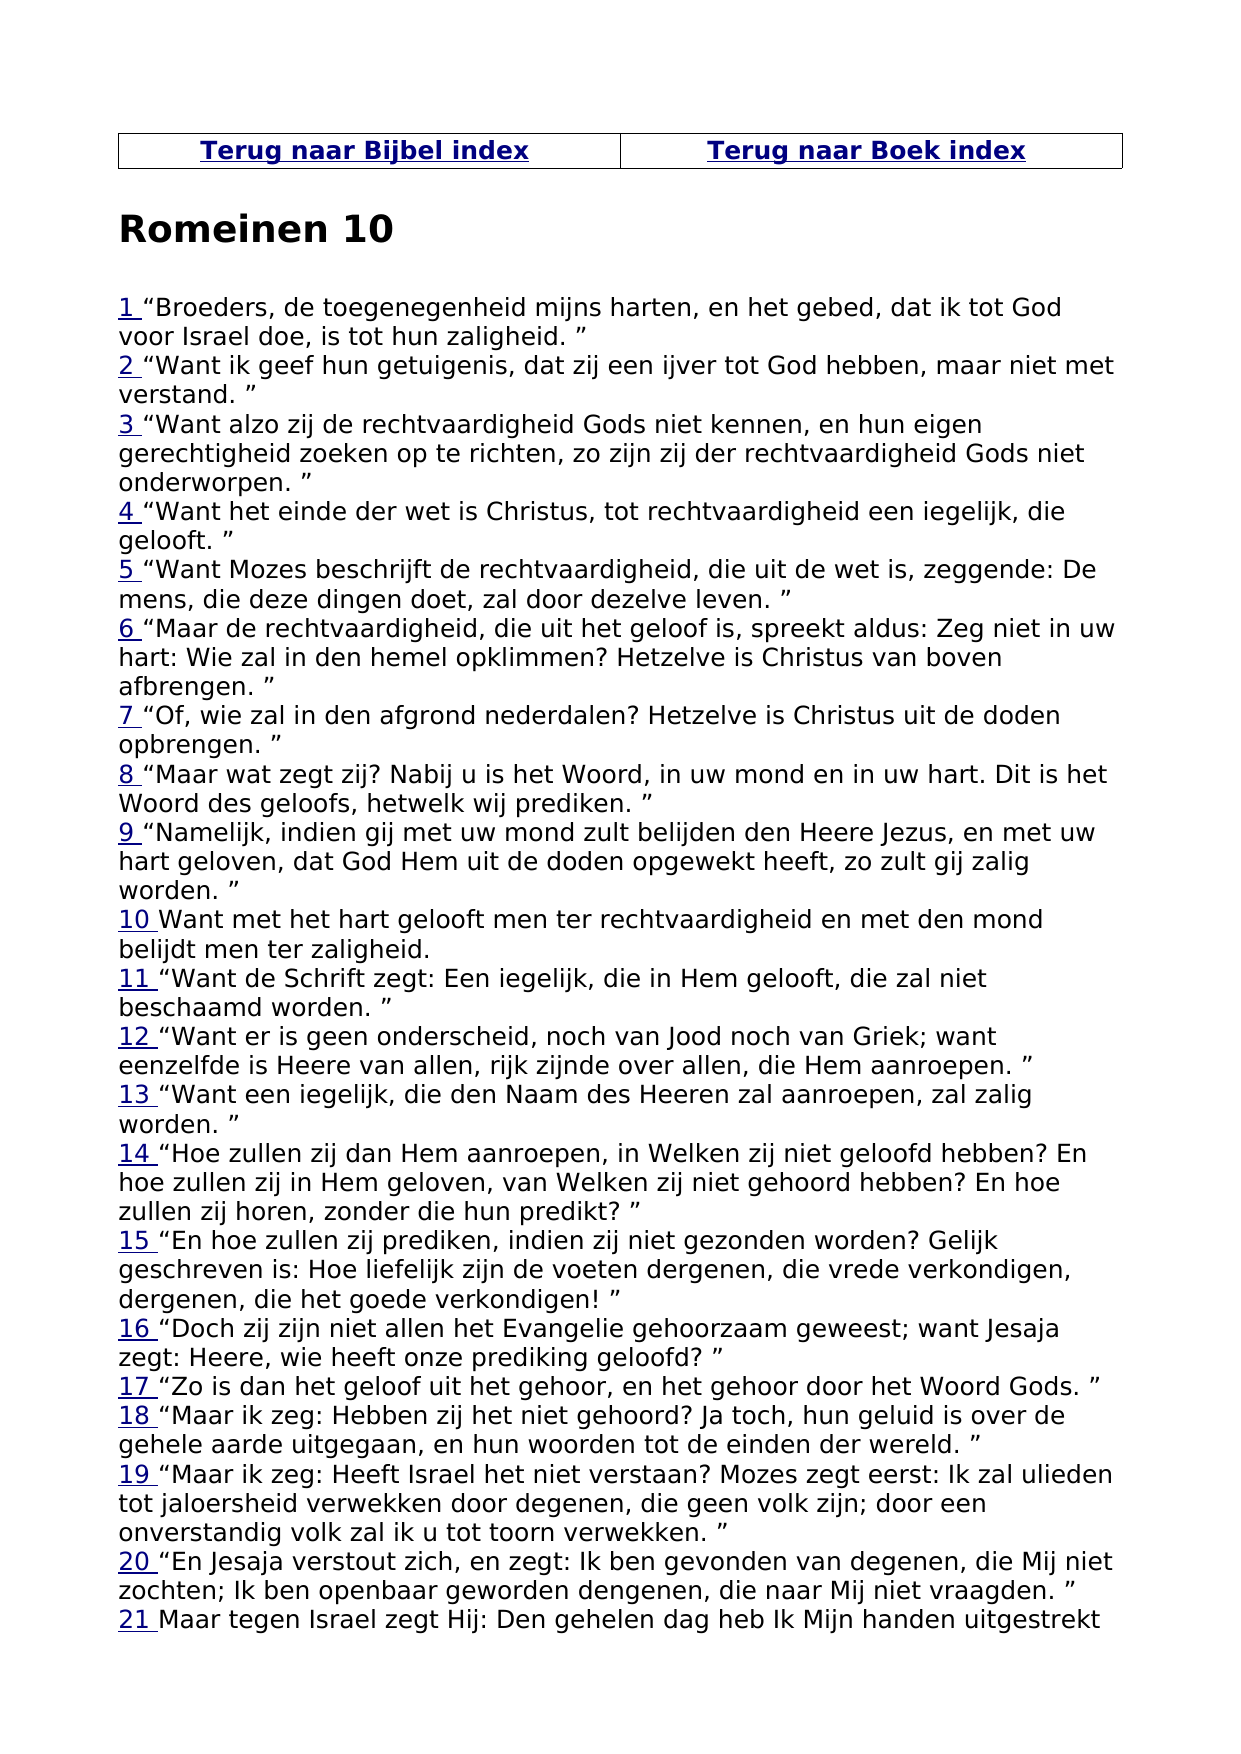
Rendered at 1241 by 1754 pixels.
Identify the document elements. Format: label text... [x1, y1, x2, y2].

subtitle Romeinen 10 [118, 208, 1122, 252]
text 1 “Broeders, de toegenegenheid mijns harten, en het gebed, dat ik tot God voor Israel doe, is tot hun zaligheid. ” 2 “Want ik geef hun getuigenis, dat zij een ijver tot God hebben, maar niet met verstand. ” 3 “Want alzo zij de rechtvaardigheid Gods niet kennen, en hun eigen gerechtigheid zoeken op te richten, zo zijn zij der rechtvaardigheid Gods niet onderworpen. ” 4 “Want het einde der wet is Christus, tot rechtvaardigheid een iegelijk, die gelooft. ” 5 “Want Mozes beschrijft de rechtvaardigheid, die uit de wet is, zeggende: De mens, die deze dingen doet, zal door dezelve leven. ” 6 “Maar de rechtvaardigheid, die uit het geloof is, spreekt aldus: Zeg niet in uw hart: Wie zal in den hemel opklimmen? Hetzelve is Christus van boven afbrengen. ” 7 “Of, wie zal in den afgrond nederdalen? Hetzelve is Christus uit de doden opbrengen. ” 8 “Maar wat zegt zij? Nabij u is het Woord, in uw mond en in uw hart. Dit is het Woord des geloofs, hetwelk wij prediken. ” 9 “Namelijk, indien gij met uw mond zult belijden den Heere Jezus, en met uw hart geloven, dat God Hem uit de doden opgewekt heeft, zo zult gij zalig worden. ” 10 Want met het hart gelooft men ter rechtvaardigheid en met den mond belijdt men ter zaligheid. 11 “Want de Schrift zegt: Een iegelijk, die in Hem gelooft, die zal niet beschaamd worden. ” 12 “Want er is geen onderscheid, noch van Jood noch van Griek; want eenzelfde is Heere van allen, rijk zijnde over allen, die Hem aanroepen. ” 13 “Want een iegelijk, die den Naam des Heeren zal aanroepen, zal zalig worden. ” 14 “Hoe zullen zij dan Hem aanroepen, in Welken zij niet geloofd hebben? En hoe zullen zij in Hem geloven, van Welken zij niet gehoord hebben? En hoe zullen zij horen, zonder die hun predikt? ” 15 “En hoe zullen zij prediken, indien zij niet gezonden worden? Gelijk geschreven is: Hoe liefelijk zijn de voeten dergenen, die vrede verkondigen, dergenen, die het goede verkondigen! ” 16 “Doch zij zijn niet allen het Evangelie gehoorzaam geweest; want Jesaja zegt: Heere, wie heeft onze prediking geloofd? ” 17 “Zo is dan het geloof uit het gehoor, en het gehoor door het Woord Gods. ” 18 “Maar ik zeg: Hebben zij het niet gehoord? Ja toch, hun geluid is over de gehele aarde uitgegaan, en hun woorden tot de einden der wereld. ” 19 “Maar ik zeg: Heeft Israel het niet verstaan? Mozes zegt eerst: Ik zal ulieden tot jaloersheid verwekken door degenen, die geen volk zijn; door een onverstandig volk zal ik u tot toorn verwekken. ” 20 “En Jesaja verstout zich, en zegt: Ik ben gevonden van degenen, die Mij niet zochten; Ik ben openbaar geworden dengenen, die naar Mij niet vraagden. ” 21 Maar tegen Israel zegt Hij: Den gehelen dag heb Ik Mijn handen uitgestrekt [118, 264, 1122, 1635]
table_header Terug naar Bijbel index [119, 134, 620, 168]
table_header Terug naar Boek index [621, 134, 1122, 168]
